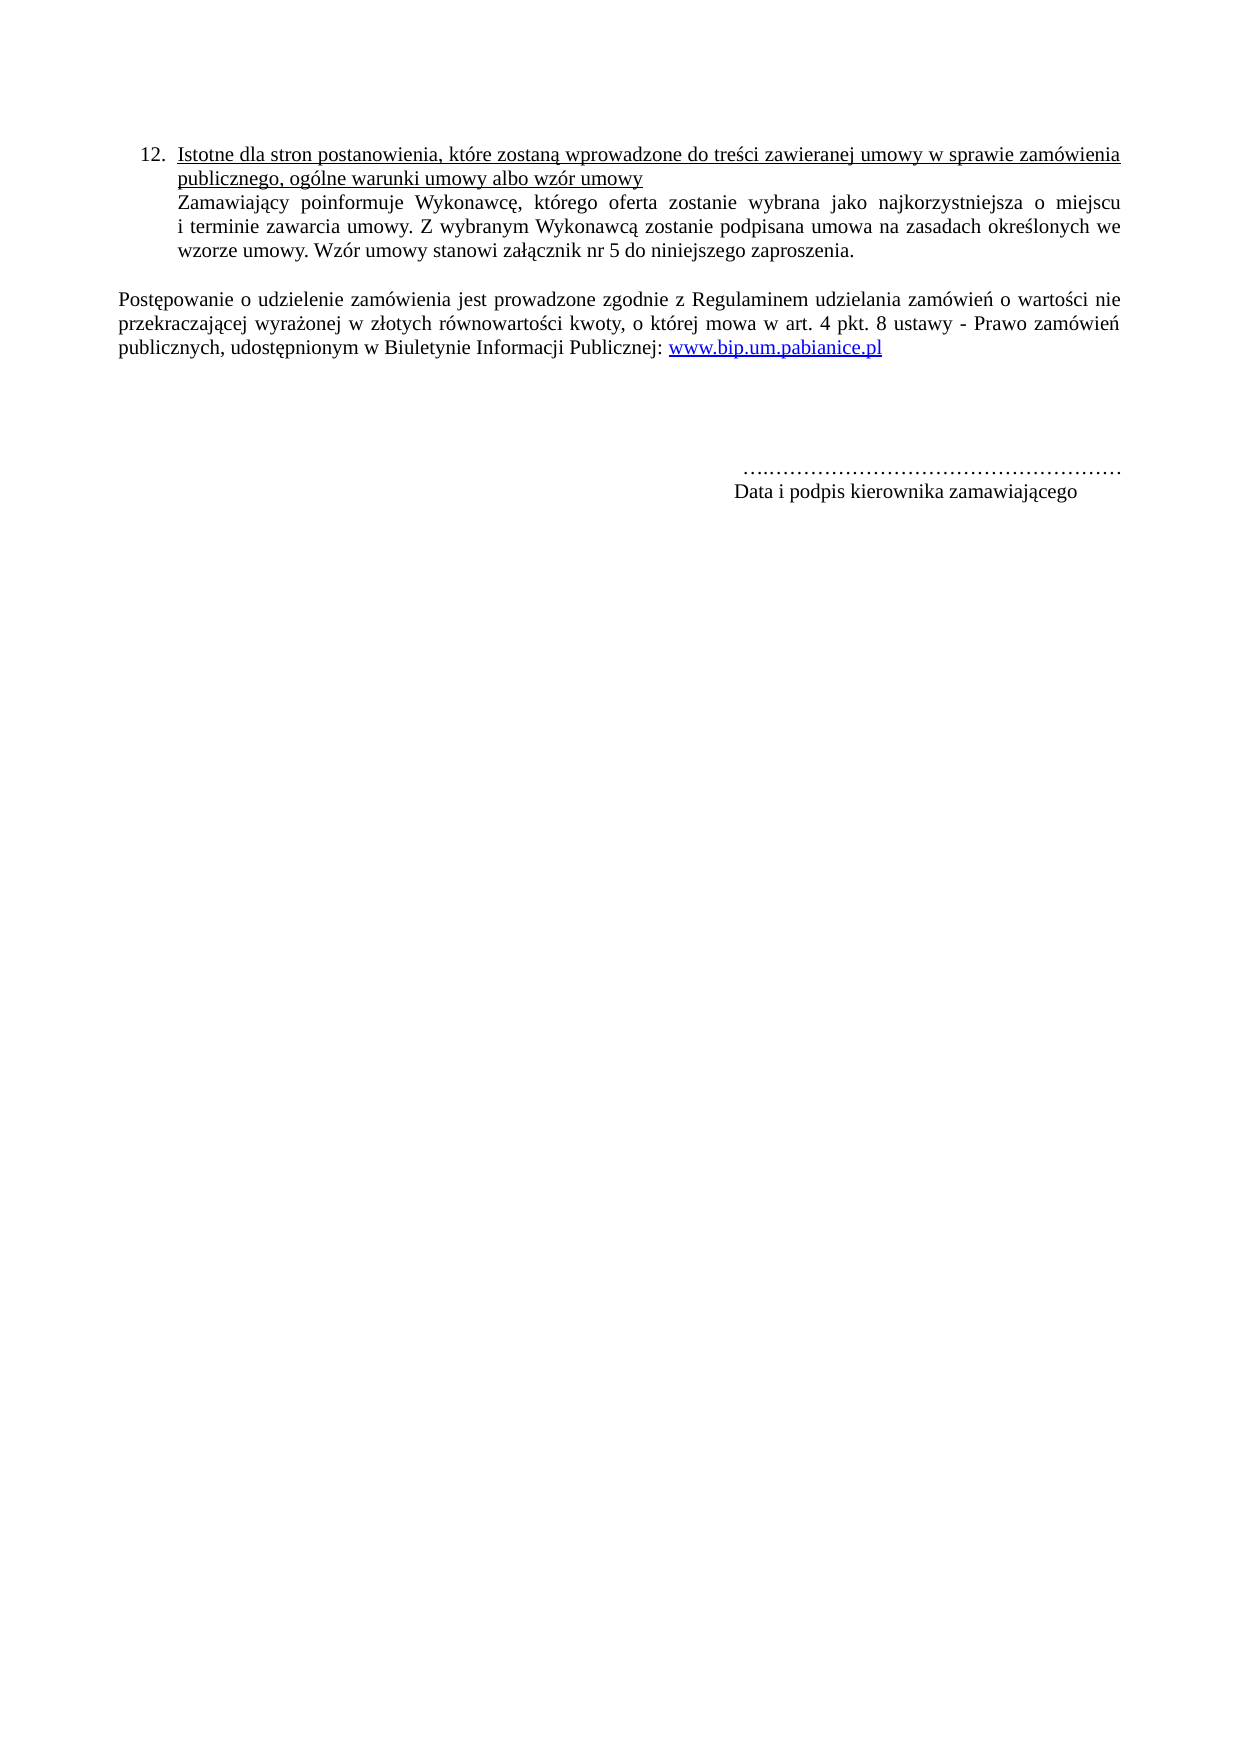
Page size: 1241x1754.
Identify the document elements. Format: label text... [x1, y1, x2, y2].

text ….…………………………………………… [118, 455, 1122, 479]
list Istotne dla stron postanowienia, które zostaną wprowadzone do treści zawieranej umowy w sprawie zamówienia publicznego, ogólne warunki umowy albo wzór umowy [140, 142, 1122, 190]
text Postępowanie o udzielenie zamówienia jest prowadzone zgodnie z Regulaminem udzielania zamówień o wartości nie przekraczającej wyrażonej w złotych równowartości kwoty, o której mowa w art. 4 pkt. 8 ustawy - Prawo zamówień publicznych, udostępnionym w Biuletynie Informacji Publicznej: www.bip.um.pabianice.pl [118, 287, 1122, 359]
text Zamawiający poinformuje Wykonawcę, którego oferta zostanie wybrana jako najkorzystniejsza o miejscu i terminie zawarcia umowy. Z wybranym Wykonawcą zostanie podpisana umowa na zasadach określonych we wzorze umowy. Wzór umowy stanowi załącznik nr 5 do niniejszego zaproszenia. [177, 190, 1122, 262]
text Data i podpis kierownika zamawiającego [118, 479, 1122, 503]
